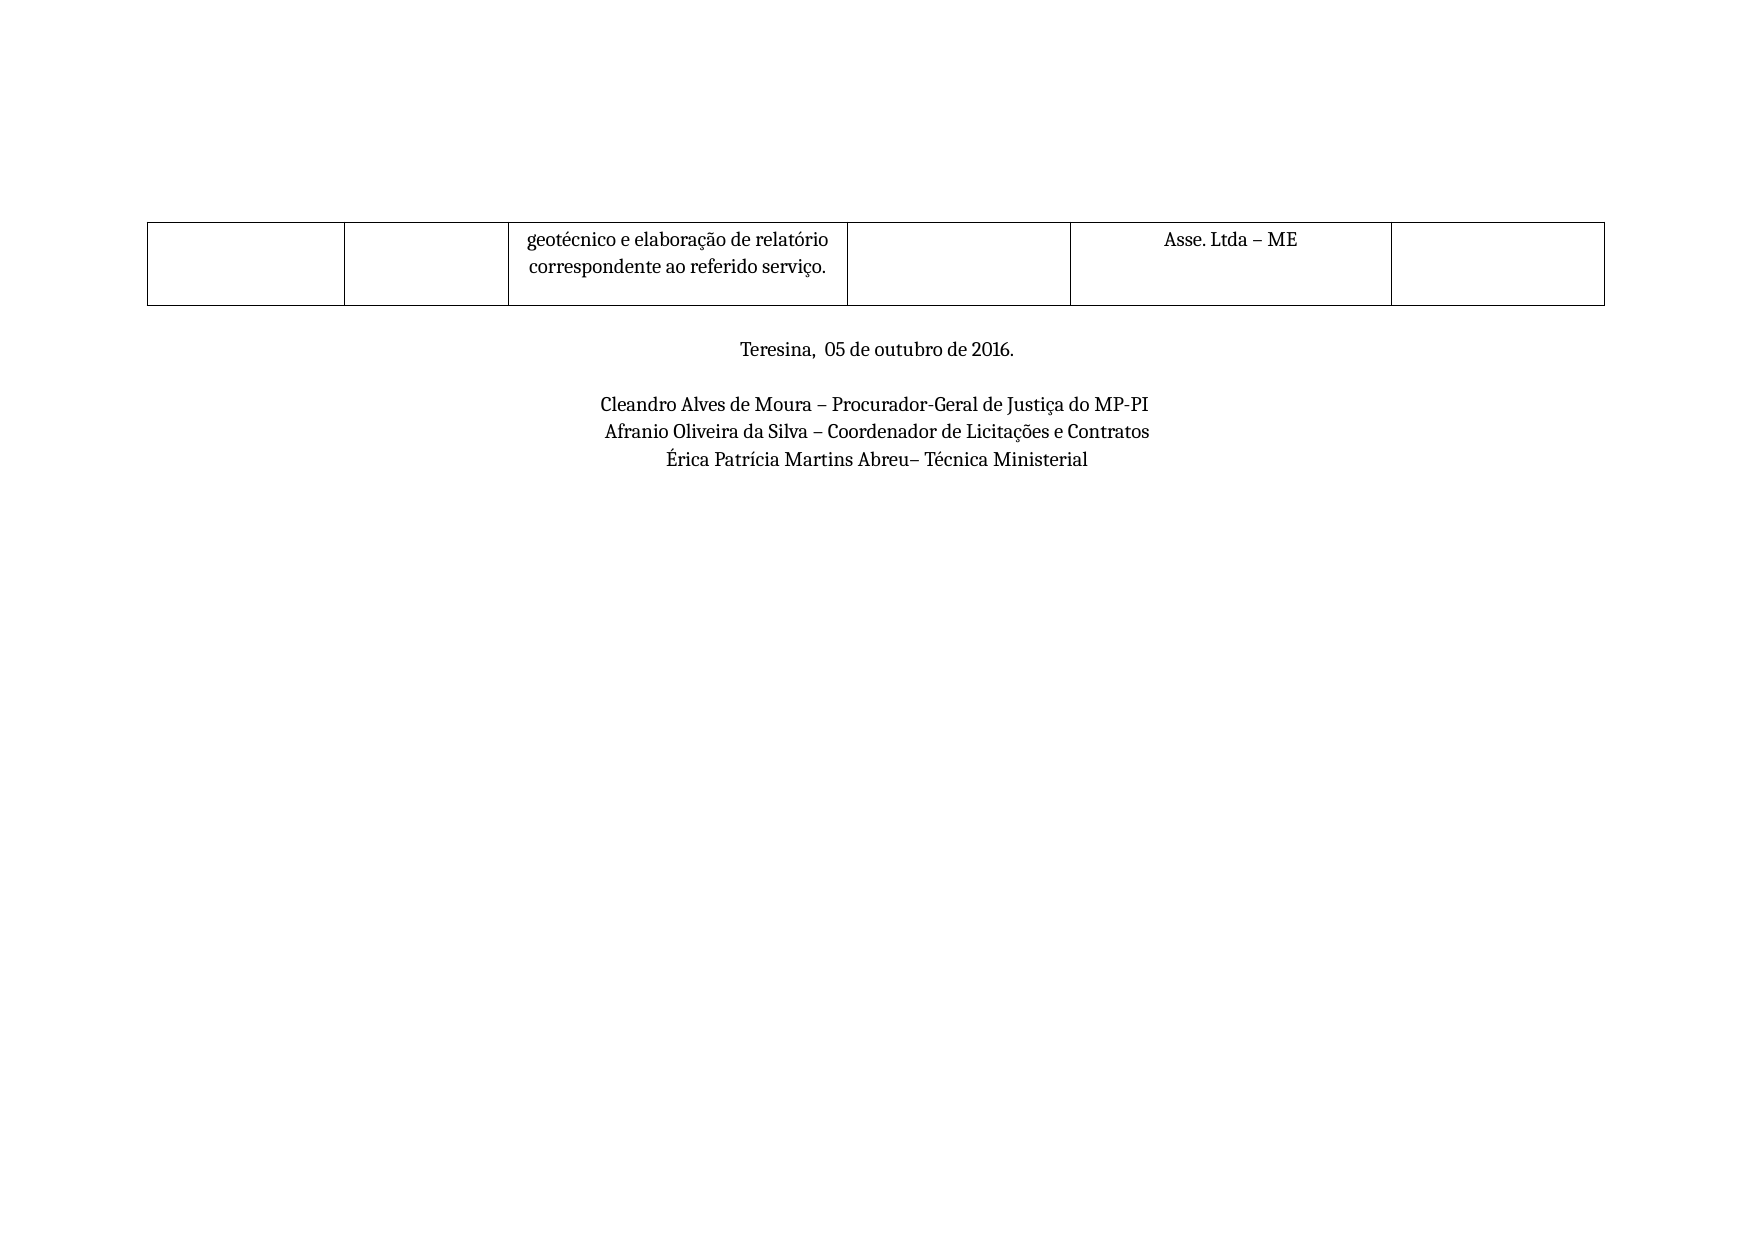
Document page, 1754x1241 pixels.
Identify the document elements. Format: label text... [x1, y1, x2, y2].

text Érica Patrícia Martins Abreu– Técnica Ministerial [148, 448, 1606, 472]
table_cell geotécnico e elaboração de relatório correspondente ao referido serviço. [509, 223, 847, 305]
table_cell [148, 223, 344, 305]
table_cell [848, 223, 1070, 305]
table_cell [345, 223, 508, 305]
text Teresina, 05 de outubro de 2016. [148, 338, 1606, 362]
table_cell Asse. Ltda – ME [1071, 223, 1391, 305]
text Afranio Oliveira da Silva – Coordenador de Licitações e Contratos [148, 420, 1606, 444]
table_cell [1392, 223, 1604, 305]
text Cleandro Alves de Moura – Procurador-Geral de Justiça do MP-PI [148, 393, 1606, 417]
